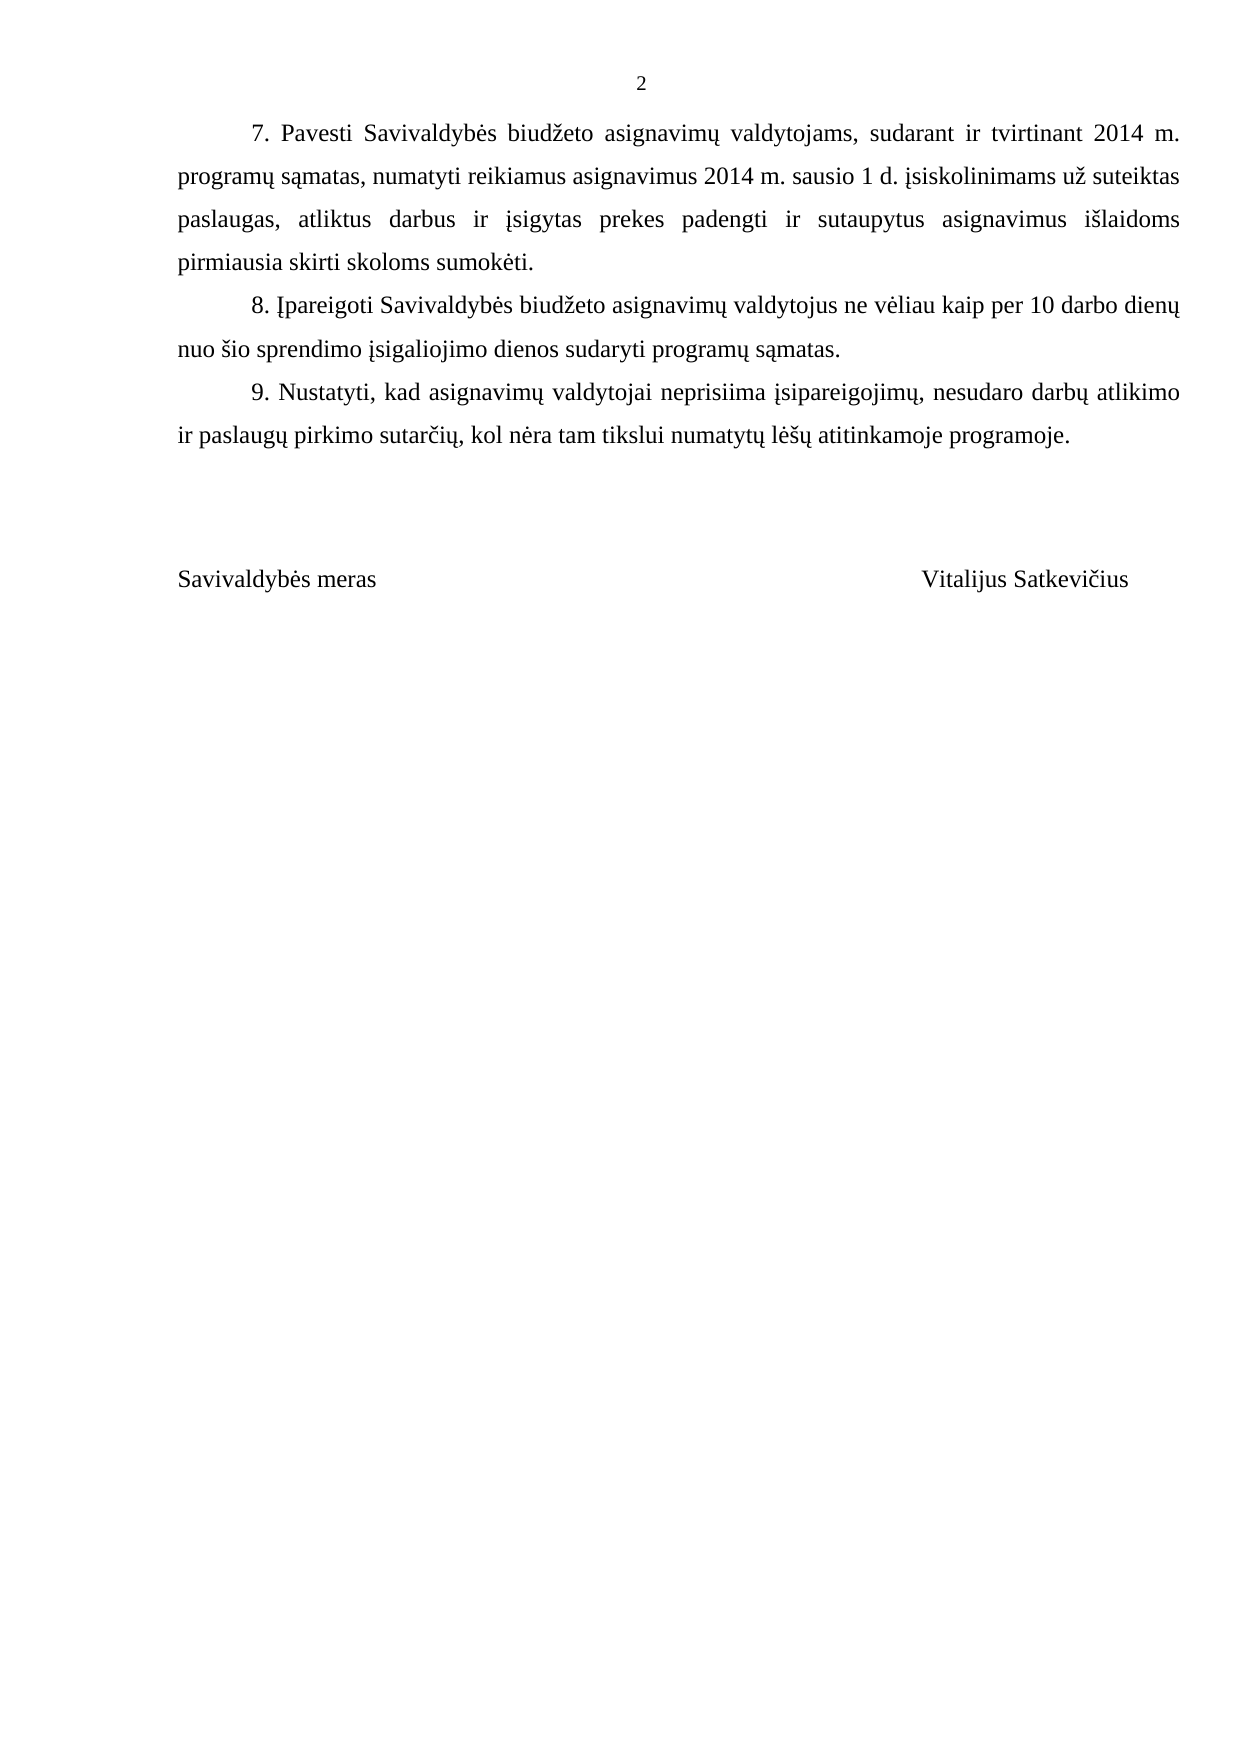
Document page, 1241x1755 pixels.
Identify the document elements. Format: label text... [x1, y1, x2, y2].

text 9. Nustatyti, kad asignavimų valdytojai neprisiima įsipareigojimų, nesudaro darbų atlikimo ir paslaugų pirkimo sutarčių, kol nėra tam tikslui numatytų lėšų atitinkamoje programoje. [177, 377, 1181, 449]
text 7. Pavesti Savivaldybės biudžeto asignavimų valdytojams, sudarant ir tvirtinant 2014 m. programų sąmatas, numatyti reikiamus asignavimus 2014 m. sausio 1 d. įsiskolinimams už suteiktas paslaugas, atliktus darbus ir įsigytas prekes padengti ir sutaupytus asignavimus išlaidoms pirmiausia skirti skoloms sumokėti. [177, 118, 1181, 276]
text 8. Įpareigoti Savivaldybės biudžeto asignavimų valdytojus ne vėliau kaip per 10 darbo dienų nuo šio sprendimo įsigaliojimo dienos sudaryti programų sąmatas. [177, 291, 1181, 362]
text Savivaldybės meras Vitalijus Satkevičius [177, 564, 1181, 592]
